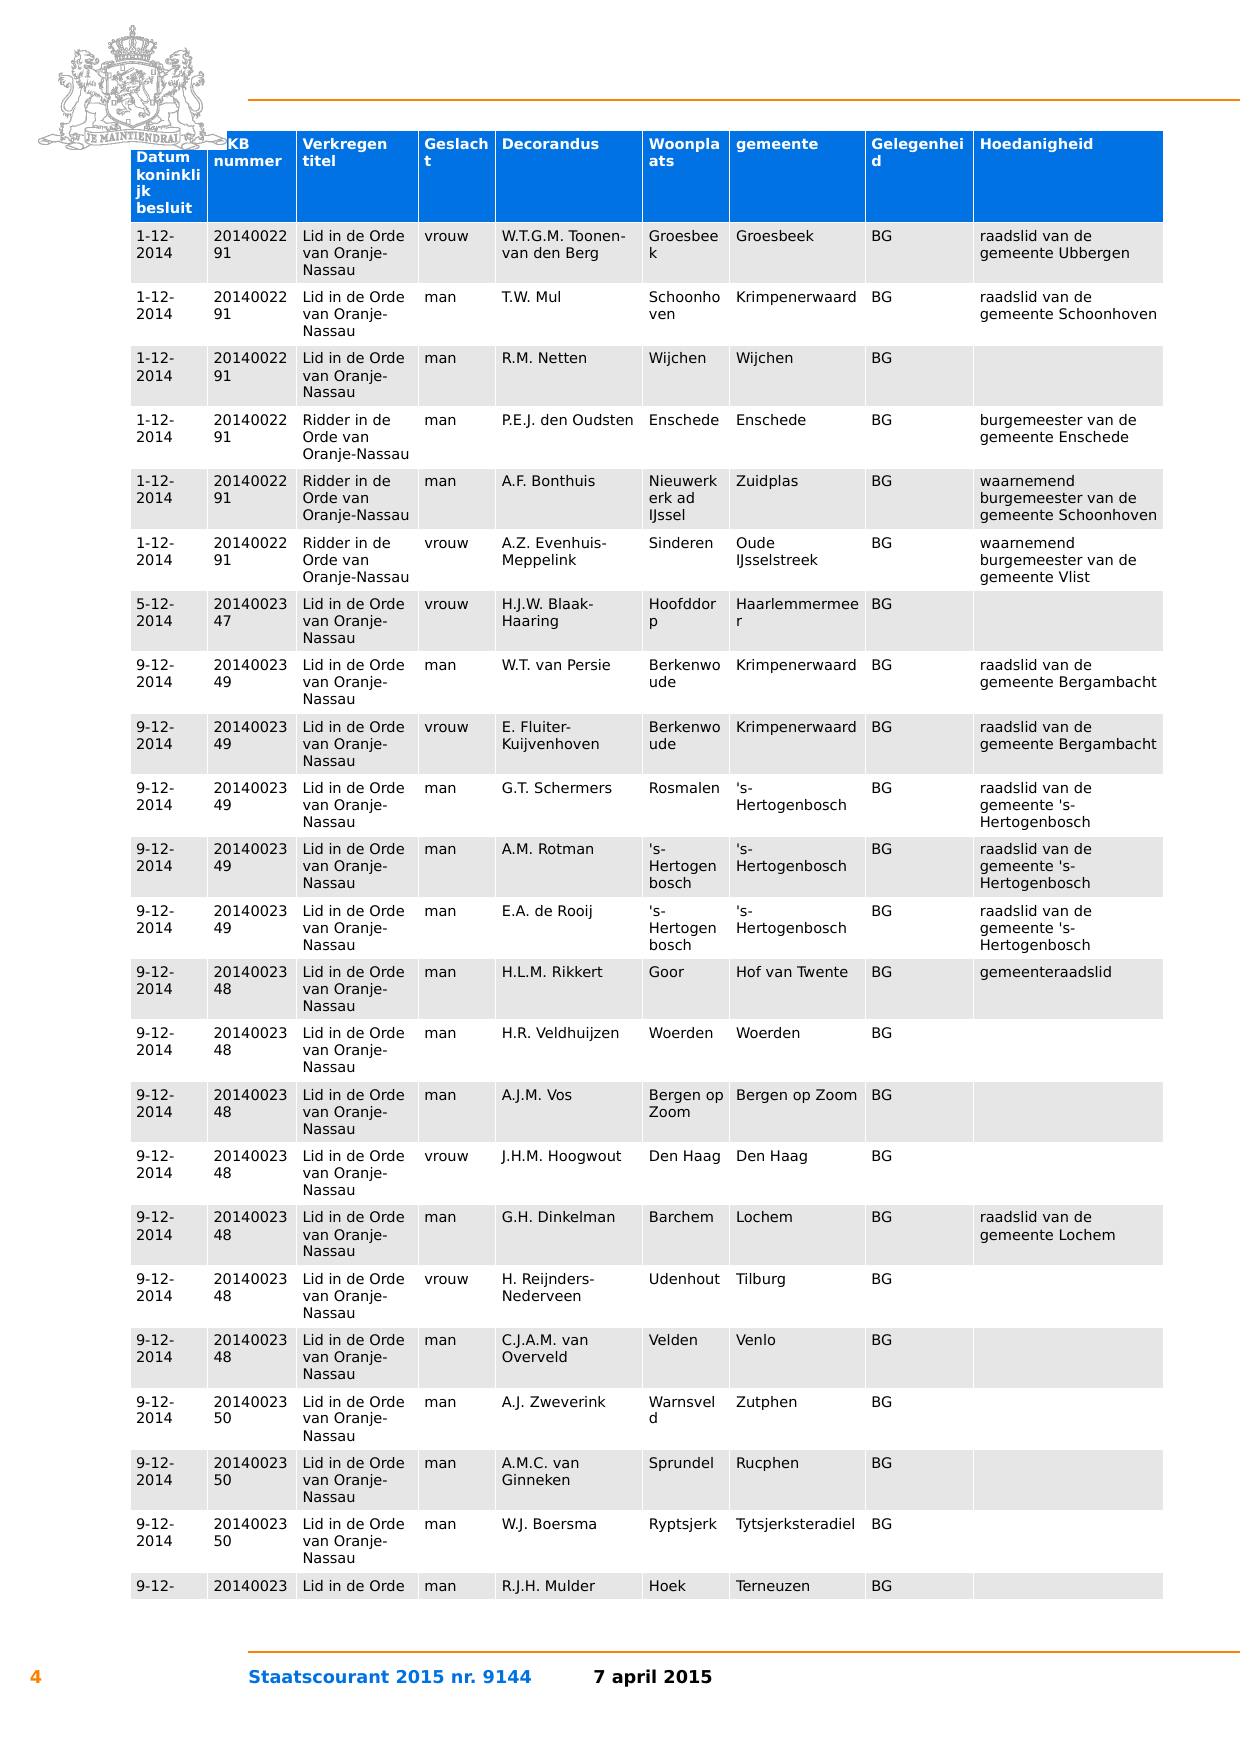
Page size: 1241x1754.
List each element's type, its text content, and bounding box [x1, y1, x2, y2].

table_cell Sinderen [643, 530, 729, 590]
table_cell BG [866, 775, 973, 836]
table_cell man [419, 837, 495, 897]
table_cell Woerden [643, 1021, 729, 1081]
table_cell 1-12-2014 [131, 284, 207, 345]
table_cell A.F. Bonthuis [496, 469, 642, 529]
table_cell Ridder in de Orde van Oranje-Nassau [297, 407, 418, 467]
table_cell vrouw [419, 530, 495, 590]
table_cell [974, 1143, 1163, 1204]
table_cell Lid in de Orde van Oranje-Nassau [297, 346, 418, 406]
table_cell Hof van Twente [730, 959, 865, 1019]
table_cell vrouw [419, 1266, 495, 1326]
table_cell Goor [643, 959, 729, 1019]
table_cell man [419, 1021, 495, 1081]
table_cell Lid in de Orde van Oranje-Nassau [297, 1143, 418, 1204]
table_cell Oude IJsselstreek [730, 530, 865, 590]
table_cell A.M.C. van Ginneken [496, 1450, 642, 1510]
table_cell 2014002350 [208, 1389, 296, 1449]
table_cell man [419, 1082, 495, 1142]
table_cell Lid in de Orde van Oranje-Nassau [297, 653, 418, 713]
table_cell 1-12-2014 [131, 530, 207, 590]
table_cell 9-12-2014 [131, 898, 207, 958]
table_cell raadslid van de gemeente 's-Hertogenbosch [974, 898, 1163, 958]
table_cell man [419, 775, 495, 836]
table_cell man [419, 1389, 495, 1449]
table_cell H.J.W. Blaak-Haaring [496, 591, 642, 651]
table_cell 2014002291 [208, 530, 296, 590]
table_cell Lid in de Orde van Oranje-Nassau [297, 837, 418, 897]
table_cell Zutphen [730, 1389, 865, 1449]
table_cell 9-12-2014 [131, 1389, 207, 1449]
table_cell Sprundel [643, 1450, 729, 1510]
table_header Datum koninklijk besluit [131, 150, 207, 222]
table_cell Barchem [643, 1205, 729, 1265]
table_cell BG [866, 653, 973, 713]
table_cell man [419, 284, 495, 345]
table_cell Lid in de Orde [297, 1573, 418, 1599]
table_cell Krimpenerwaard [730, 714, 865, 774]
table_cell 2014002348 [208, 1143, 296, 1204]
table_cell raadslid van de gemeente Ubbergen [974, 223, 1163, 283]
table_cell Wijchen [730, 346, 865, 406]
table_cell 9-12-2014 [131, 1205, 207, 1265]
table_header KB nummer [208, 131, 296, 222]
table_cell BG [866, 1205, 973, 1265]
table_cell 2014002348 [208, 1205, 296, 1265]
table_cell T.W. Mul [496, 284, 642, 345]
table_cell Lid in de Orde van Oranje-Nassau [297, 1205, 418, 1265]
table_cell [974, 1021, 1163, 1081]
table_cell Lid in de Orde van Oranje-Nassau [297, 1021, 418, 1081]
table_cell [974, 1450, 1163, 1510]
table_cell BG [866, 469, 973, 529]
table_cell P.E.J. den Oudsten [496, 407, 642, 467]
table_cell man [419, 1573, 495, 1599]
table_cell Enschede [730, 407, 865, 467]
table_cell 9-12-2014 [131, 1450, 207, 1510]
table_cell 1-12-2014 [131, 346, 207, 406]
table_cell Groesbeek [643, 223, 729, 283]
table_cell Lid in de Orde van Oranje-Nassau [297, 1389, 418, 1449]
table_cell 9-12-2014 [131, 1021, 207, 1081]
table_cell Bergen op Zoom [730, 1082, 865, 1142]
table_cell W.T.G.M. Toonen-van den Berg [496, 223, 642, 283]
table_cell A.Z. Evenhuis-Meppelink [496, 530, 642, 590]
table_cell Lid in de Orde van Oranje-Nassau [297, 1511, 418, 1572]
table_cell G.T. Schermers [496, 775, 642, 836]
table_cell BG [866, 1328, 973, 1388]
table_cell BG [866, 1450, 973, 1510]
table_cell BG [866, 530, 973, 590]
table_cell man [419, 653, 495, 713]
table_cell J.H.M. Hoogwout [496, 1143, 642, 1204]
table_cell 1-12-2014 [131, 223, 207, 283]
table_cell Bergen op Zoom [643, 1082, 729, 1142]
table_cell Hoofddorp [643, 591, 729, 651]
table_cell burgemeester van de gemeente Enschede [974, 407, 1163, 467]
table_cell 9-12-2014 [131, 1328, 207, 1388]
table_cell W.T. van Persie [496, 653, 642, 713]
table_cell Krimpenerwaard [730, 653, 865, 713]
table_cell 2014002348 [208, 1328, 296, 1388]
table_cell Woerden [730, 1021, 865, 1081]
table_cell BG [866, 959, 973, 1019]
table_cell Lid in de Orde van Oranje-Nassau [297, 1082, 418, 1142]
table_cell Lid in de Orde van Oranje-Nassau [297, 591, 418, 651]
table_cell 's-Hertogenbosch [643, 837, 729, 897]
table_cell 2014002350 [208, 1511, 296, 1572]
table_cell waarnemend burgemeester van de gemeente Schoonhoven [974, 469, 1163, 529]
table_cell 2014002291 [208, 469, 296, 529]
table_cell 2014002348 [208, 1021, 296, 1081]
table_cell gemeenteraadslid [974, 959, 1163, 1019]
table_cell 2014002349 [208, 714, 296, 774]
table_cell 2014002348 [208, 1082, 296, 1142]
table_cell E. Fluiter-Kuijvenhoven [496, 714, 642, 774]
table_cell Lid in de Orde van Oranje-Nassau [297, 1328, 418, 1388]
table_cell BG [866, 714, 973, 774]
table_cell BG [866, 1389, 973, 1449]
table_cell 2014002291 [208, 346, 296, 406]
table_cell Nieuwerkerk ad IJssel [643, 469, 729, 529]
table_cell 20140023 [208, 1573, 296, 1599]
table_cell Rucphen [730, 1450, 865, 1510]
table_cell 2014002291 [208, 284, 296, 345]
table_cell BG [866, 1143, 973, 1204]
table_cell man [419, 407, 495, 467]
table_cell man [419, 1328, 495, 1388]
table_cell raadslid van de gemeente 's-Hertogenbosch [974, 775, 1163, 836]
table_cell H.L.M. Rikkert [496, 959, 642, 1019]
table_cell BG [866, 1573, 973, 1599]
table_cell Den Haag [643, 1143, 729, 1204]
table_header Decorandus [496, 131, 642, 222]
table_cell Krimpenerwaard [730, 284, 865, 345]
table_cell Udenhout [643, 1266, 729, 1326]
table_cell 2014002291 [208, 223, 296, 283]
table_cell Ryptsjerk [643, 1511, 729, 1572]
table_cell C.J.A.M. van Overveld [496, 1328, 642, 1388]
table_cell 2014002347 [208, 591, 296, 651]
table_cell Warnsveld [643, 1389, 729, 1449]
table_cell A.M. Rotman [496, 837, 642, 897]
table_cell man [419, 1511, 495, 1572]
table_cell A.J.M. Vos [496, 1082, 642, 1142]
table_cell Tilburg [730, 1266, 865, 1326]
table_cell Hoek [643, 1573, 729, 1599]
table_cell Lid in de Orde van Oranje-Nassau [297, 959, 418, 1019]
table_cell Lochem [730, 1205, 865, 1265]
table_cell 2014002291 [208, 407, 296, 467]
table_cell W.J. Boersma [496, 1511, 642, 1572]
table_cell [974, 1328, 1163, 1388]
table_cell 's-Hertogenbosch [643, 898, 729, 958]
table_cell 9-12-2014 [131, 959, 207, 1019]
table_cell 2014002348 [208, 1266, 296, 1326]
table_cell Ridder in de Orde van Oranje-Nassau [297, 530, 418, 590]
table_cell Lid in de Orde van Oranje-Nassau [297, 775, 418, 836]
table_cell [974, 591, 1163, 651]
table_header Geslacht [419, 131, 495, 222]
table_cell 5-12-2014 [131, 591, 207, 651]
table_cell 2014002348 [208, 959, 296, 1019]
table_cell man [419, 469, 495, 529]
table_cell 9-12-2014 [131, 1266, 207, 1326]
table_cell BG [866, 1021, 973, 1081]
table_cell Lid in de Orde van Oranje-Nassau [297, 898, 418, 958]
table_header Woonplaats [643, 131, 729, 222]
table_cell Velden [643, 1328, 729, 1388]
table_cell G.H. Dinkelman [496, 1205, 642, 1265]
table_header Verkregen titel [297, 131, 418, 222]
table_cell Haarlemmermeer [730, 591, 865, 651]
table_cell Den Haag [730, 1143, 865, 1204]
table_cell Enschede [643, 407, 729, 467]
table_cell vrouw [419, 714, 495, 774]
table_cell BG [866, 1266, 973, 1326]
table_cell Groesbeek [730, 223, 865, 283]
table_cell 9-12-2014 [131, 1082, 207, 1142]
table_cell Venlo [730, 1328, 865, 1388]
table_header gemeente [730, 131, 865, 222]
table_cell man [419, 1205, 495, 1265]
table_cell 9-12-2014 [131, 1143, 207, 1204]
table_cell BG [866, 223, 973, 283]
table_cell BG [866, 837, 973, 897]
table_cell BG [866, 407, 973, 467]
table_cell waarnemend burgemeester van de gemeente Vlist [974, 530, 1163, 590]
table_cell [974, 1082, 1163, 1142]
table_cell BG [866, 346, 973, 406]
table_cell raadslid van de gemeente Bergambacht [974, 653, 1163, 713]
table_cell 9-12-2014 [131, 775, 207, 836]
table_cell 's-Hertogenbosch [730, 898, 865, 958]
table_cell vrouw [419, 591, 495, 651]
table_cell Lid in de Orde van Oranje-Nassau [297, 284, 418, 345]
table_cell Berkenwoude [643, 653, 729, 713]
table_cell 9-12-2014 [131, 714, 207, 774]
table_cell BG [866, 1082, 973, 1142]
table_cell R.M. Netten [496, 346, 642, 406]
table_cell BG [866, 898, 973, 958]
table_header Hoedanigheid [974, 131, 1163, 222]
table_cell man [419, 346, 495, 406]
table_cell Berkenwoude [643, 714, 729, 774]
table_cell 2014002349 [208, 898, 296, 958]
table_cell man [419, 898, 495, 958]
table_cell Zuidplas [730, 469, 865, 529]
table_cell E.A. de Rooij [496, 898, 642, 958]
table_cell vrouw [419, 223, 495, 283]
table_cell 's-Hertogenbosch [730, 775, 865, 836]
table_cell [974, 1511, 1163, 1572]
table_cell Lid in de Orde van Oranje-Nassau [297, 1450, 418, 1510]
table_cell 2014002350 [208, 1450, 296, 1510]
table_cell raadslid van de gemeente Bergambacht [974, 714, 1163, 774]
table_cell A.J. Zweverink [496, 1389, 642, 1449]
table_cell Lid in de Orde van Oranje-Nassau [297, 1266, 418, 1326]
table_header Gelegenheid [866, 131, 973, 222]
table_cell H.R. Veldhuijzen [496, 1021, 642, 1081]
table_cell Ridder in de Orde van Oranje-Nassau [297, 469, 418, 529]
table_cell 9-12-2014 [131, 837, 207, 897]
table_cell 9-12-2014 [131, 1511, 207, 1572]
table_cell BG [866, 1511, 973, 1572]
table_cell BG [866, 591, 973, 651]
table_cell 2014002349 [208, 775, 296, 836]
table_cell Lid in de Orde van Oranje-Nassau [297, 714, 418, 774]
table_cell Wijchen [643, 346, 729, 406]
table_cell 2014002349 [208, 837, 296, 897]
table_cell [974, 346, 1163, 406]
table_cell raadslid van de gemeente Schoonhoven [974, 284, 1163, 345]
table_cell vrouw [419, 1143, 495, 1204]
table_cell Rosmalen [643, 775, 729, 836]
table_cell raadslid van de gemeente 's-Hertogenbosch [974, 837, 1163, 897]
table_cell Terneuzen [730, 1573, 865, 1599]
table_cell 2014002349 [208, 653, 296, 713]
table_cell Tytsjerksteradiel [730, 1511, 865, 1572]
table_cell 's-Hertogenbosch [730, 837, 865, 897]
table_cell 9-12-2014 [131, 653, 207, 713]
table_cell Lid in de Orde van Oranje-Nassau [297, 223, 418, 283]
table_cell BG [866, 284, 973, 345]
table_cell Schoonhoven [643, 284, 729, 345]
table_cell 1-12-2014 [131, 407, 207, 467]
table_cell 1-12-2014 [131, 469, 207, 529]
table_cell man [419, 1450, 495, 1510]
table_cell raadslid van de gemeente Lochem [974, 1205, 1163, 1265]
picture [38, 25, 227, 150]
table_cell H. Reijnders-Nederveen [496, 1266, 642, 1326]
table_cell [974, 1266, 1163, 1326]
table_cell [974, 1389, 1163, 1449]
table_cell man [419, 959, 495, 1019]
table_cell R.J.H. Mulder [496, 1573, 642, 1599]
table_cell [974, 1573, 1163, 1599]
table_cell 9-12- [131, 1573, 207, 1599]
